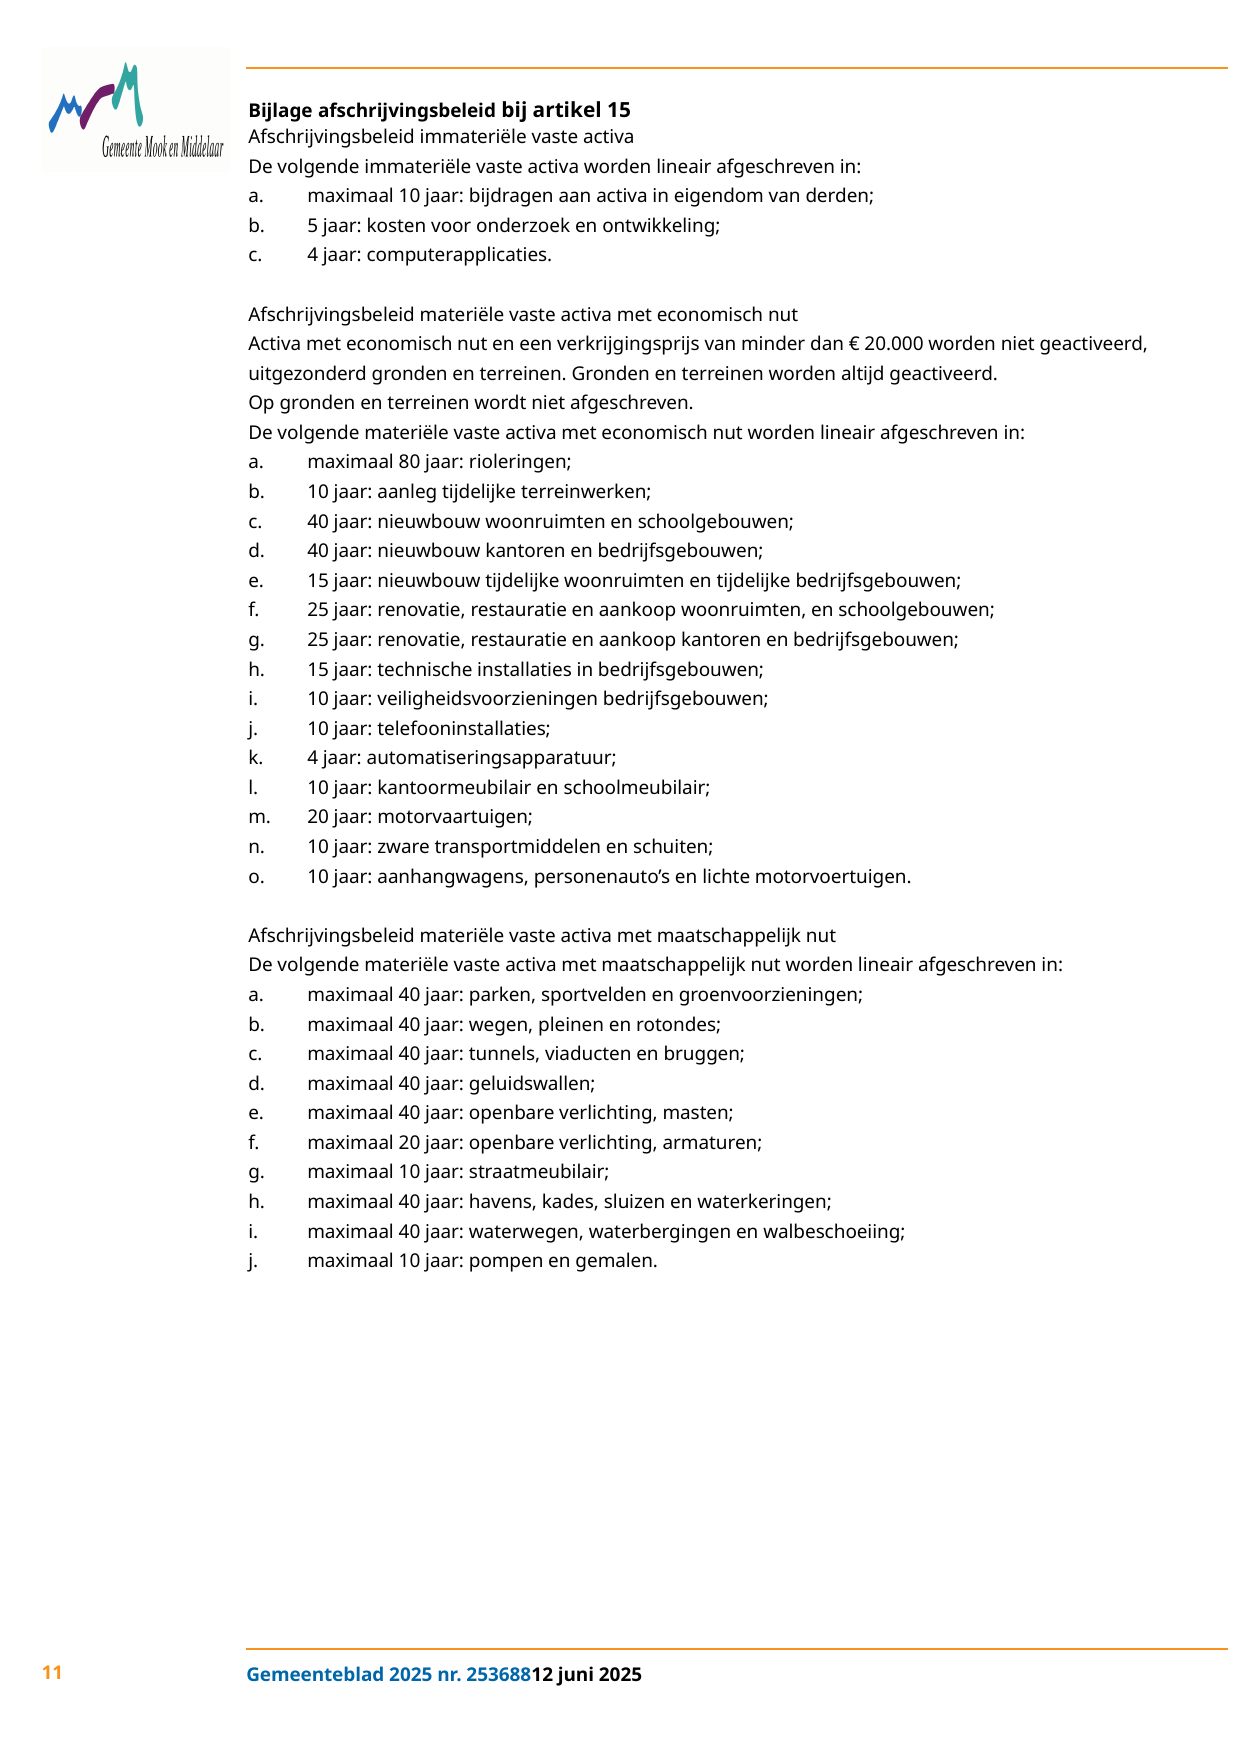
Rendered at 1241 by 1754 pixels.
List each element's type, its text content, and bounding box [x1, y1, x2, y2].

list 25 jaar: renovatie, restauratie en aankoop kantoren en bedrijfsgebouwen; [248, 626, 1152, 652]
list 10 jaar: aanleg tijdelijke terreinwerken; [248, 478, 1152, 504]
list 15 jaar: nieuwbouw tijdelijke woonruimten en tijdelijke bedrijfsgebouwen; [248, 567, 1152, 593]
text De volgende materiële vaste activa met maatschappelijk nut worden lineair afgeschreven in: [248, 952, 1152, 977]
list 5 jaar: kosten voor onderzoek en ontwikkeling; [248, 212, 1152, 238]
list 40 jaar: nieuwbouw kantoren en bedrijfsgebouwen; [248, 537, 1152, 563]
list 10 jaar: telefooninstallaties; [248, 715, 1152, 741]
text Afschrijvingsbeleid immateriële vaste activa [248, 123, 1152, 149]
text Bijlage afschrijvingsbeleid bij artikel 15 [248, 95, 1152, 123]
list 4 jaar: computerapplicaties. [248, 242, 1152, 267]
text Afschrijvingsbeleid materiële vaste activa met economisch nut [248, 301, 1152, 327]
list maximaal 40 jaar: openbare verlichting, masten; [248, 1099, 1152, 1125]
list 15 jaar: technische installaties in bedrijfsgebouwen; [248, 656, 1152, 682]
list 10 jaar: veiligheidsvoorzieningen bedrijfsgebouwen; [248, 685, 1152, 711]
text Afschrijvingsbeleid materiële vaste activa met maatschappelijk nut [248, 922, 1152, 948]
list maximaal 40 jaar: havens, kades, sluizen en waterkeringen; [248, 1188, 1152, 1214]
picture [41, 47, 231, 172]
list 25 jaar: renovatie, restauratie en aankoop woonruimten, en schoolgebouwen; [248, 597, 1152, 622]
list maximaal 40 jaar: tunnels, viaducten en bruggen; [248, 1040, 1152, 1066]
list 20 jaar: motorvaartuigen; [248, 804, 1152, 829]
text De volgende immateriële vaste activa worden lineair afgeschreven in: [248, 153, 1152, 179]
list 10 jaar: aanhangwagens, personenauto’s en lichte motorvoertuigen. [248, 863, 1152, 889]
list 4 jaar: automatiseringsapparatuur; [248, 744, 1152, 770]
text De volgende materiële vaste activa met economisch nut worden lineair afgeschreven in: [248, 419, 1152, 445]
text Activa met economisch nut en een verkrijgingsprijs van minder dan € 20.000 worden niet geactiveerd, uitgezonderd gronden en terreinen. Gronden en terreinen worden altijd geactiveerd. [248, 330, 1152, 386]
list maximaal 10 jaar: pompen en gemalen. [248, 1247, 1152, 1273]
list maximaal 10 jaar: straatmeubilair; [248, 1159, 1152, 1184]
text Op gronden en terreinen wordt niet afgeschreven. [248, 389, 1152, 415]
list maximaal 10 jaar: bijdragen aan activa in eigendom van derden; [248, 182, 1152, 208]
list maximaal 80 jaar: rioleringen; [248, 449, 1152, 474]
list maximaal 40 jaar: waterwegen, waterbergingen en walbeschoeiing; [248, 1218, 1152, 1244]
list maximaal 40 jaar: parken, sportvelden en groenvoorzieningen; [248, 981, 1152, 1007]
list 10 jaar: kantoormeubilair en schoolmeubilair; [248, 774, 1152, 800]
list 40 jaar: nieuwbouw woonruimten en schoolgebouwen; [248, 508, 1152, 534]
list 10 jaar: zware transportmiddelen en schuiten; [248, 833, 1152, 859]
list maximaal 40 jaar: wegen, pleinen en rotondes; [248, 1011, 1152, 1037]
list maximaal 40 jaar: geluidswallen; [248, 1070, 1152, 1096]
list maximaal 20 jaar: openbare verlichting, armaturen; [248, 1129, 1152, 1155]
